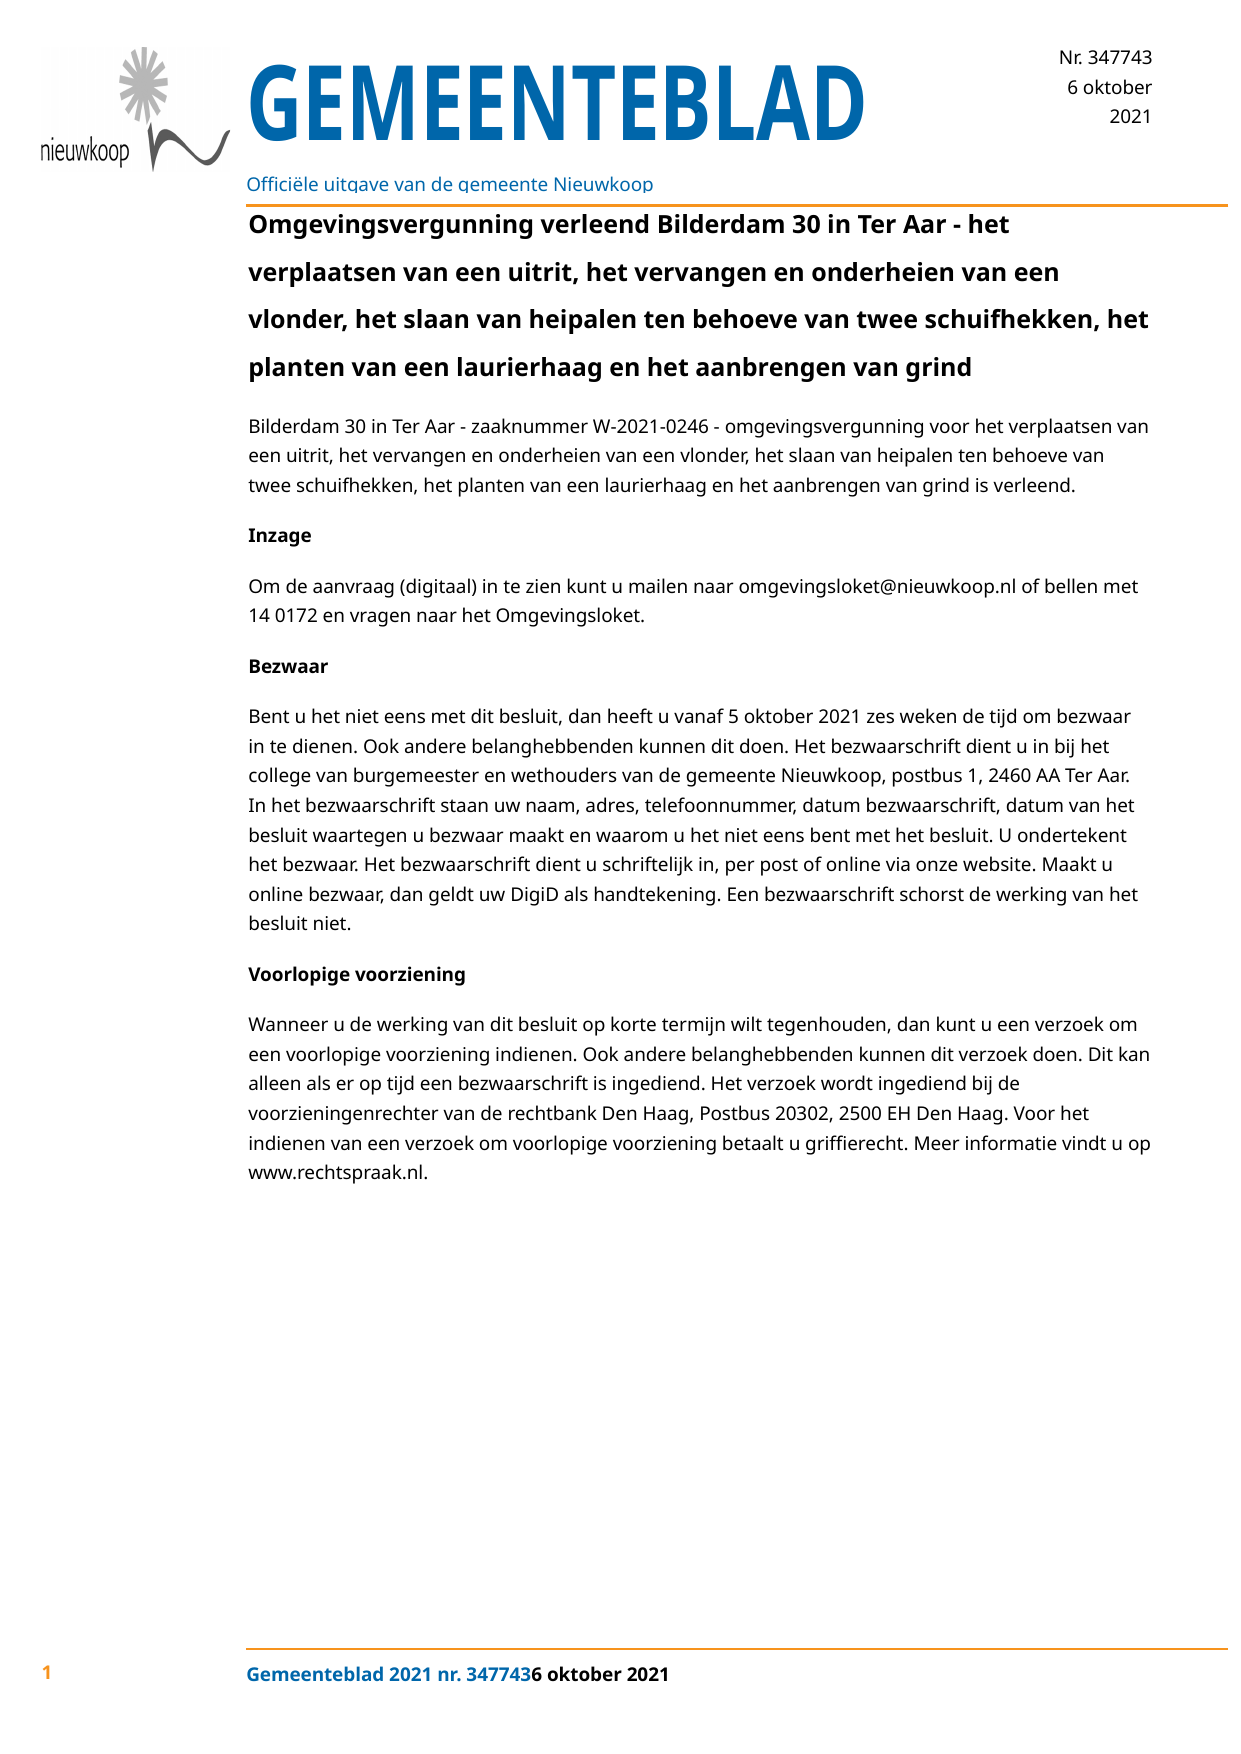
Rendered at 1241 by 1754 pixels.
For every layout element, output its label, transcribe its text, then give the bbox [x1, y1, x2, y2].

picture [41, 47, 231, 172]
text Bilderdam 30 in Ter Aar - zaaknummer W-2021-0246 - omgevingsvergunning voor het verplaatsen van een uitrit, het vervangen en onderheien van een vlonder, het slaan van heipalen ten behoeve van twee schuifhekken, het planten van een laurierhaag en het aanbrengen van grind is verleend. [248, 413, 1152, 498]
text Voorlopige voorziening [248, 961, 1152, 987]
text Inzage [248, 523, 1152, 548]
text Bent u het niet eens met dit besluit, dan heeft u vanaf 5 oktober 2021 zes weken de tijd om bezwaar in te dienen. Ook andere belanghebbenden kunnen dit doen. Het bezwaarschrift dient u in bij het college van burgemeester en wethouders van de gemeente Nieuwkoop, postbus 1, 2460 AA Ter Aar. In het bezwaarschrift staan uw naam, adres, telefoonnummer, datum bezwaarschrift, datum van het besluit waartegen u bezwaar maakt en waarom u het niet eens bent met het besluit. U ondertekent het bezwaar. Het bezwaarschrift dient u schriftelijk in, per post of online via onze website. Maakt u online bezwaar, dan geldt uw DigiD als handtekening. Een bezwaarschrift schorst de werking van het besluit niet. [248, 703, 1152, 936]
text Wanneer u de werking van dit besluit op korte termijn wilt tegenhouden, dan kunt u een verzoek om een voorlopige voorziening indienen. Ook andere belanghebbenden kunnen dit verzoek doen. Dit kan alleen als er op tijd een bezwaarschrift is ingediend. Het verzoek wordt ingediend bij de voorzieningenrechter van de rechtbank Den Haag, Postbus 20302, 2500 EH Den Haag. Voor het indienen van een verzoek om voorlopige voorziening betaalt u griffierecht. Meer informatie vindt u op www.rechtspraak.nl. [248, 1011, 1152, 1185]
text Omgevingsvergunning verleend Bilderdam 30 in Ter Aar - het verplaatsen van een uitrit, het vervangen en onderheien van een vlonder, het slaan van heipalen ten behoeve van twee schuifhekken, het planten van een laurierhaag en het aanbrengen van grind [248, 207, 1152, 384]
text Bezwaar [248, 653, 1152, 679]
text Om de aanvraag (digitaal) in te zien kunt u mailen naar omgevingsloket@nieuwkoop.nl of bellen met 14 0172 en vragen naar het Omgevingsloket. [248, 573, 1152, 628]
